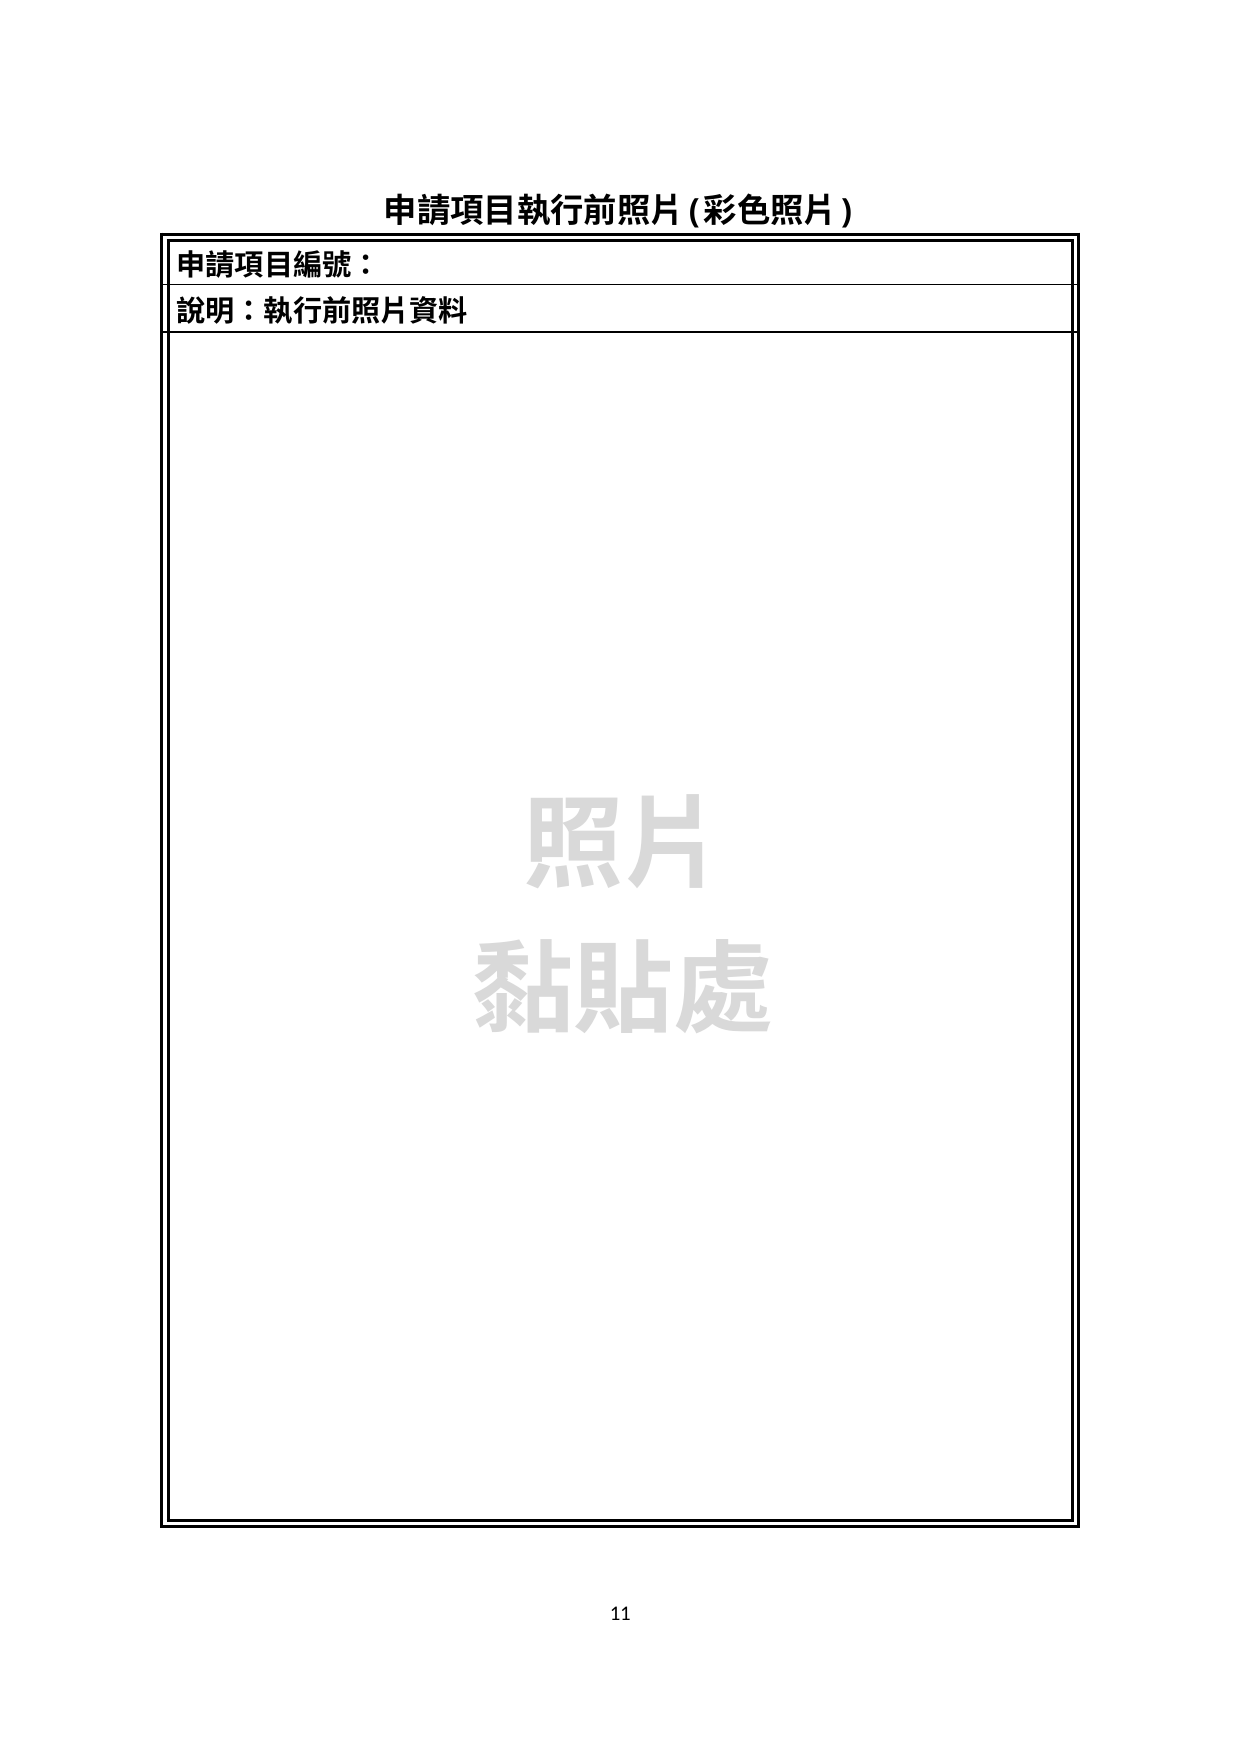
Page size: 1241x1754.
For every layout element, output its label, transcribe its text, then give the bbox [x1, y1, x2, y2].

table_header 申請項目編號： [165, 236, 1075, 284]
table_cell 說明：執行前照片資料 [170, 285, 1071, 331]
table_cell [170, 333, 1071, 1519]
text 申請項目執行前照片(彩色照片) [187, 184, 1053, 232]
